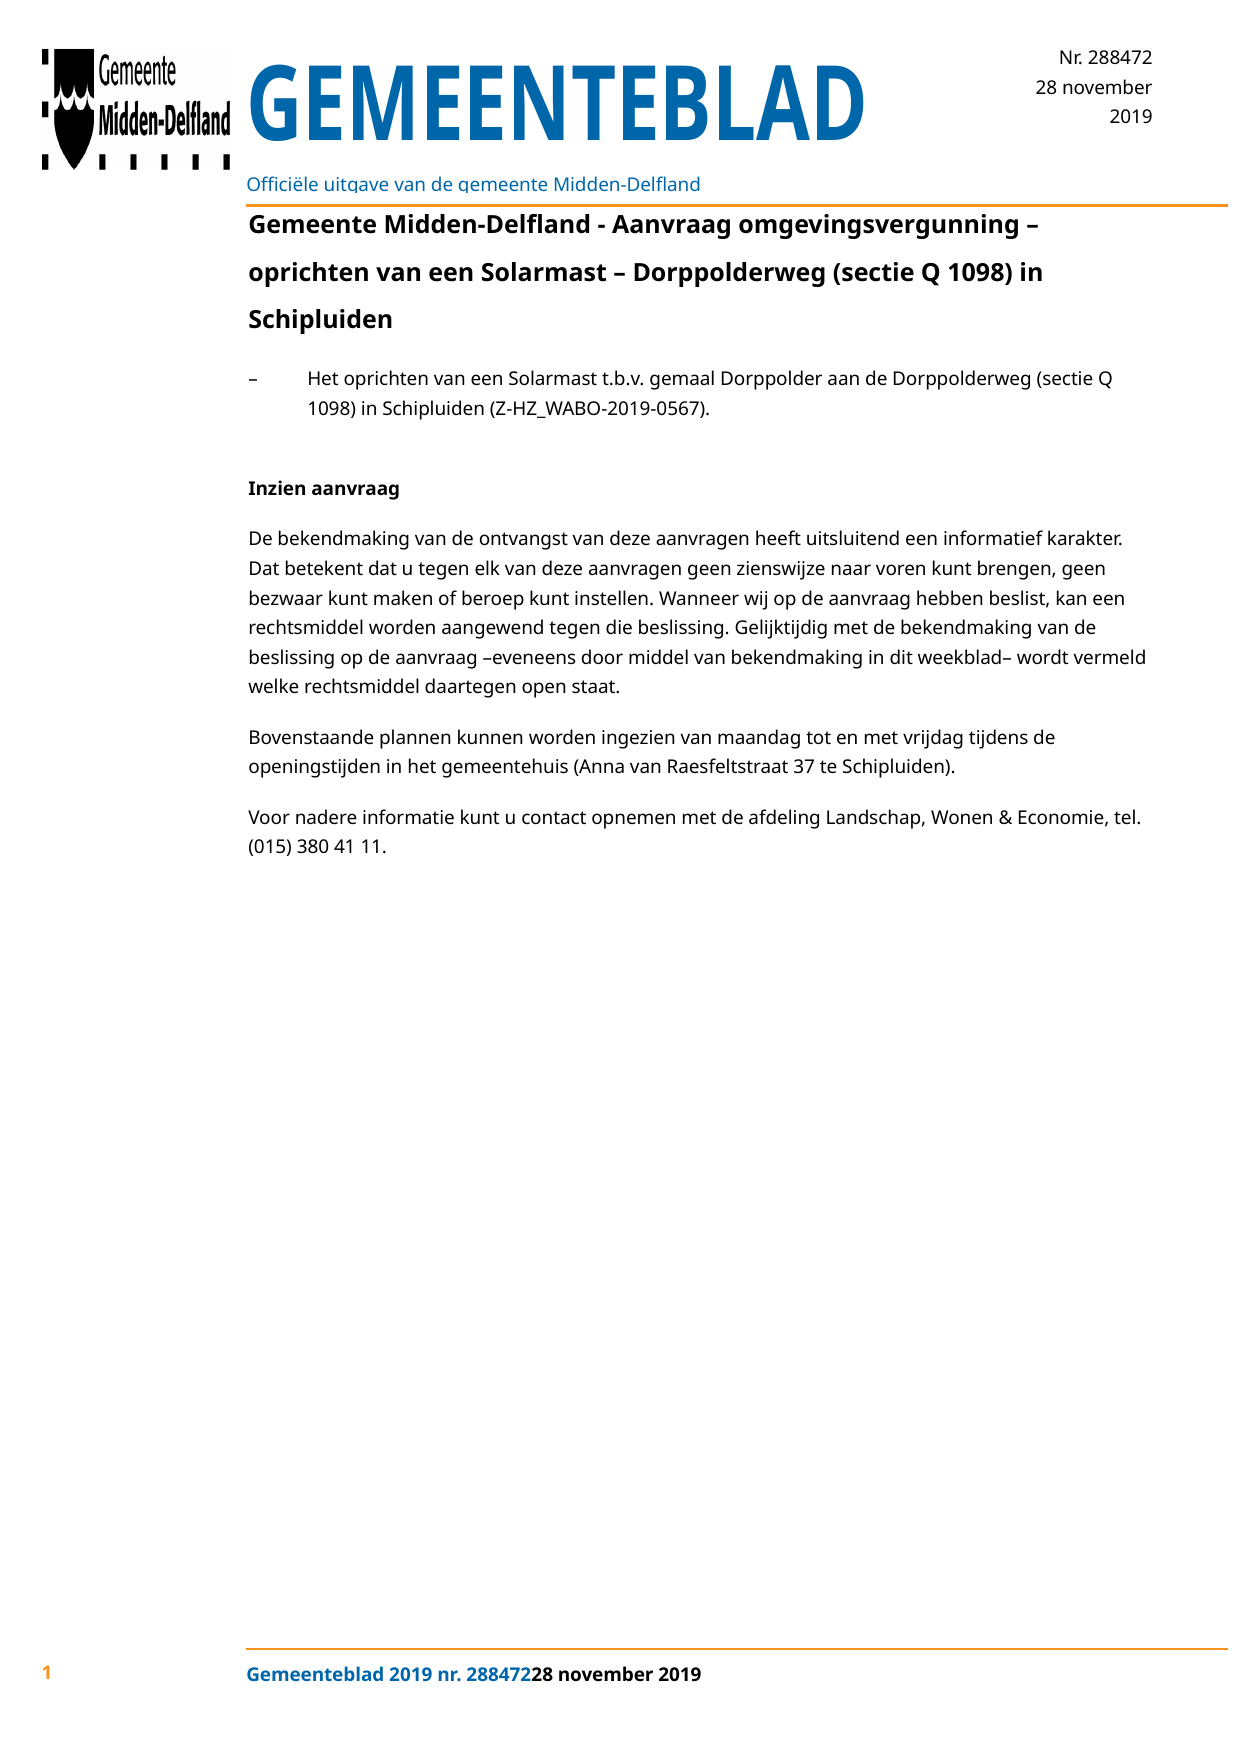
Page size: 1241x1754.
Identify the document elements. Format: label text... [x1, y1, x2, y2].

text Gemeente Midden-Delfland - Aanvraag omgevingsvergunning – oprichten van een Solarmast – Dorppolderweg (sectie Q 1098) in Schipluiden [248, 207, 1152, 336]
list Het oprichten van een Solarmast t.b.v. gemaal Dorppolder aan de Dorppolderweg (sectie Q 1098) in Schipluiden (Z-HZ_WABO-2019-0567). [248, 366, 1152, 421]
text Voor nadere informatie kunt u contact opnemen met de afdeling Landschap, Wonen & Economie, tel. (015) 380 41 11. [248, 804, 1152, 859]
picture [41, 47, 231, 172]
text Bovenstaande plannen kunnen worden ingezien van maandag tot en met vrijdag tijdens de openingstijden in het gemeentehuis (Anna van Raesfeltstraat 37 te Schipluiden). [248, 724, 1152, 779]
text Inzien aanvraag [248, 475, 1152, 501]
text De bekendmaking van de ontvangst van deze aanvragen heeft uitsluitend een informatief karakter. Dat betekent dat u tegen elk van deze aanvragen geen zienswijze naar voren kunt brengen, geen bezwaar kunt maken of beroep kunt instellen. Wanneer wij op de aanvraag hebben beslist, kan een rechtsmiddel worden aangewend tegen die beslissing. Gelijktijdig met de bekendmaking van de beslissing op de aanvraag –eveneens door middel van bekendmaking in dit weekblad– wordt vermeld welke rechtsmiddel daartegen open staat. [248, 526, 1152, 699]
